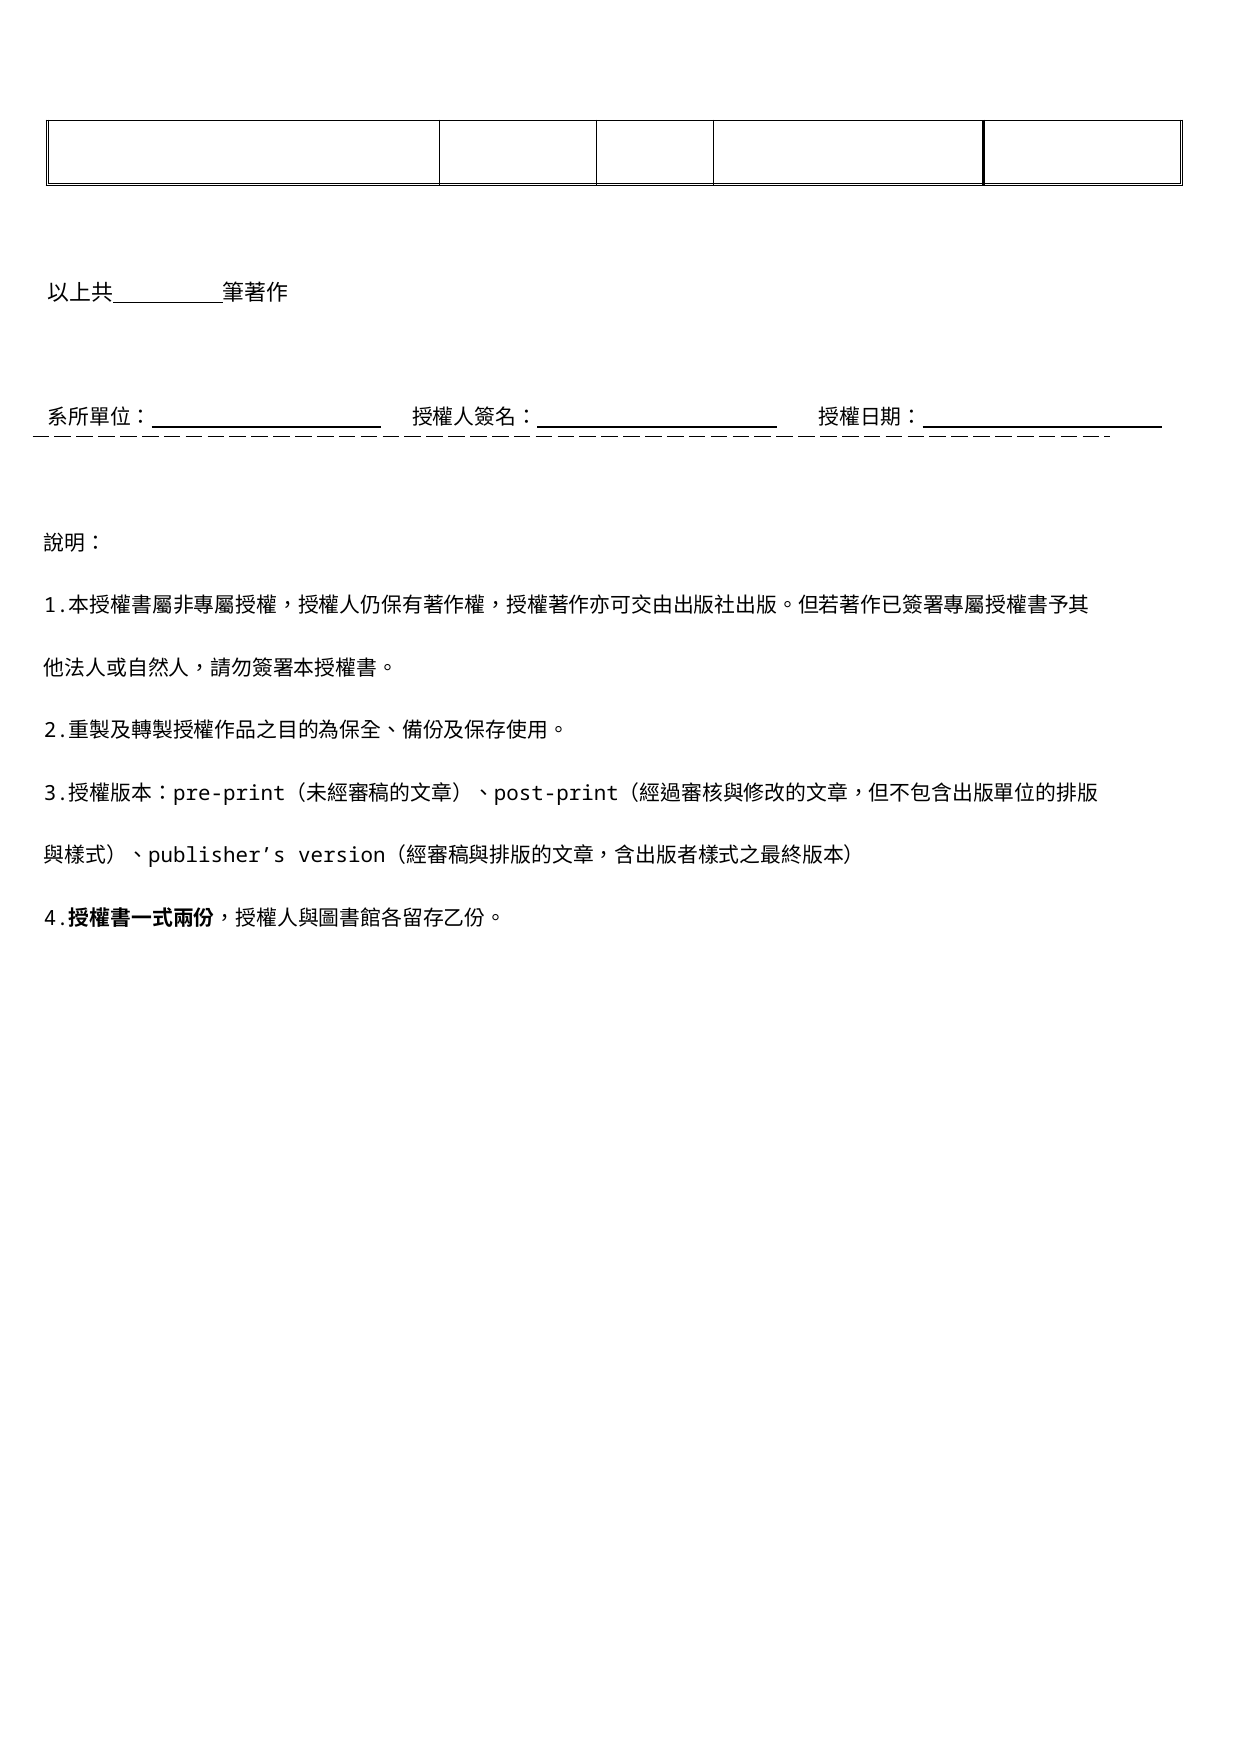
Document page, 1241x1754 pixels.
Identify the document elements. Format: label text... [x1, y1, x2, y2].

table_cell [597, 121, 713, 183]
text 以上共 筆著作 [47, 249, 1181, 311]
table_cell [440, 121, 596, 183]
table_cell [714, 121, 982, 183]
table_cell [49, 121, 439, 183]
text 系所單位： 授權人簽名： 授權日期： [47, 374, 1181, 436]
table_cell [985, 121, 1180, 183]
table_header 說明： 1.本授權書屬非專屬授權，授權人仍保有著作權，授權著作亦可交由出版社出版。但若著作已簽署專屬授權書予其他法人或自然人，請勿簽署本授權書。 2.重製及轉製授權作品之目的為保全、備份及保存使用。 3.授權版本：pre-print（未經審稿的文章）、post-print（經過審核與修改的文章，但不包含出版單位的排版與樣式）、publisher’s version（經審稿與排版的文章，含出版者樣式之最終版本） 4.授權書一式兩份，授權人與圖書館各留存乙份。 [33, 436, 1110, 1000]
